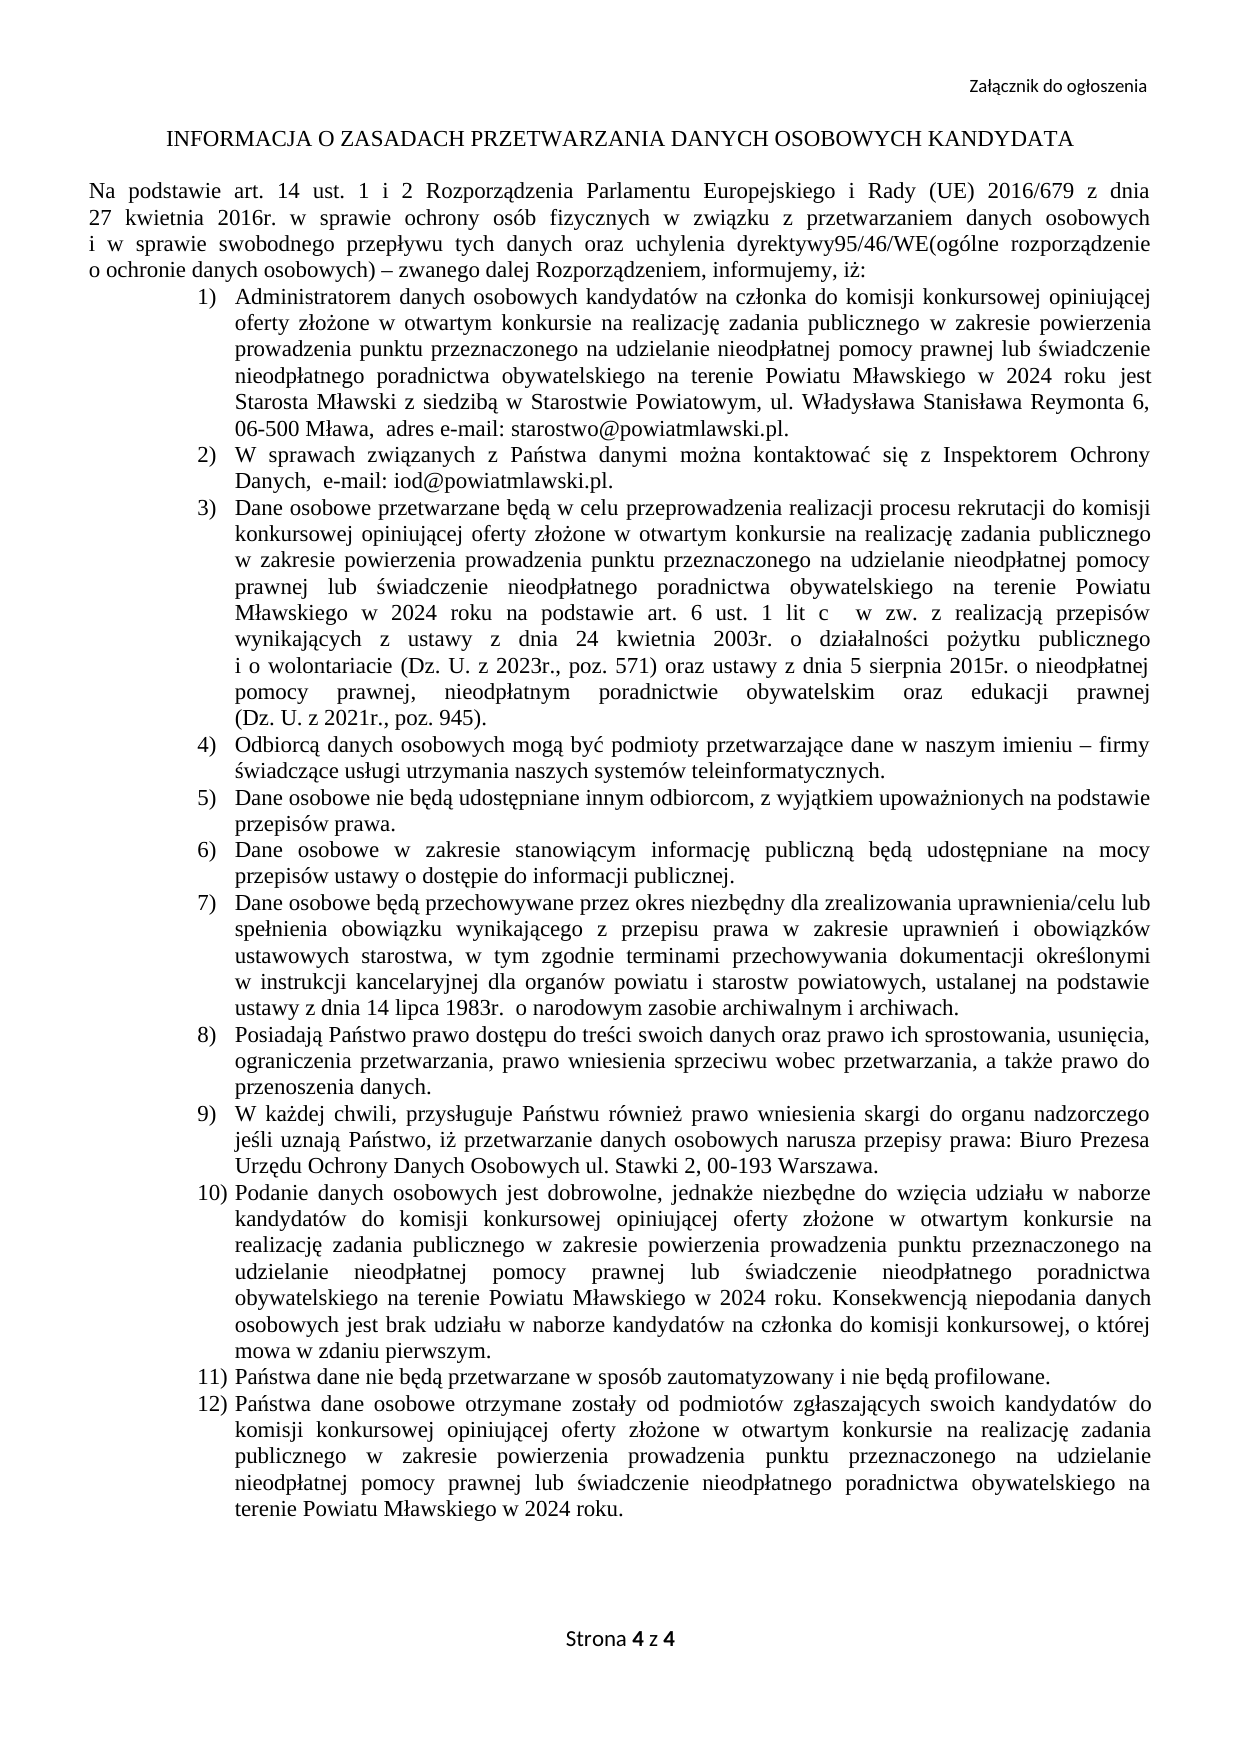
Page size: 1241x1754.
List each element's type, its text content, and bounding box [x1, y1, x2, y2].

text Na podstawie art. 14 ust. 1 i 2 Rozporządzenia Parlamentu Europejskiego i Rady (UE) 2016/679 z dnia 27 kwietnia 2016r. w sprawie ochrony osób fizycznych w związku z przetwarzaniem danych osobowych i w sprawie swobodnego przepływu tych danych oraz uchylenia dyrektywy95/46/WE(ogólne rozporządzenie o ochronie danych osobowych) – zwanego dalej Rozporządzeniem, informujemy, iż: [89, 177, 1152, 283]
list Posiadają Państwo prawo dostępu do treści swoich danych oraz prawo ich sprostowania, usunięcia, ograniczenia przetwarzania, prawo wniesienia sprzeciwu wobec przetwarzania, a także prawo do przenoszenia danych. [197, 1021, 1152, 1100]
list Administratorem danych osobowych kandydatów na członka do komisji konkursowej opiniującej oferty złożone w otwartym konkursie na realizację zadania publicznego w zakresie powierzenia prowadzenia punktu przeznaczonego na udzielanie nieodpłatnej pomocy prawnej lub świadczenie nieodpłatnego poradnictwa obywatelskiego na terenie Powiatu Mławskiego w 2024 roku jest Starosta Mławski z siedzibą w Starostwie Powiatowym, ul. Władysława Stanisława Reymonta 6, 06-500 Mława, adres e-mail: starostwo@powiatmlawski.pl. [197, 283, 1152, 441]
list W każdej chwili, przysługuje Państwu również prawo wniesienia skargi do organu nadzorczego jeśli uznają Państwo, iż przetwarzanie danych osobowych narusza przepisy prawa: Biuro Prezesa Urzędu Ochrony Danych Osobowych ul. Stawki 2, 00-193 Warszawa. [197, 1100, 1152, 1179]
list Podanie danych osobowych jest dobrowolne, jednakże niezbędne do wzięcia udziału w naborze kandydatów do komisji konkursowej opiniującej oferty złożone w otwartym konkursie na realizację zadania publicznego w zakresie powierzenia prowadzenia punktu przeznaczonego na udzielanie nieodpłatnej pomocy prawnej lub świadczenie nieodpłatnego poradnictwa obywatelskiego na terenie Powiatu Mławskiego w 2024 roku. Konsekwencją niepodania danych osobowych jest brak udziału w naborze kandydatów na członka do komisji konkursowej, o której mowa w zdaniu pierwszym. [197, 1179, 1152, 1363]
list Państwa dane nie będą przetwarzane w sposób zautomatyzowany i nie będą profilowane. [197, 1363, 1152, 1390]
list Dane osobowe przetwarzane będą w celu przeprowadzenia realizacji procesu rekrutacji do komisji konkursowej opiniującej oferty złożone w otwartym konkursie na realizację zadania publicznego w zakresie powierzenia prowadzenia punktu przeznaczonego na udzielanie nieodpłatnej pomocy prawnej lub świadczenie nieodpłatnego poradnictwa obywatelskiego na terenie Powiatu Mławskiego w 2024 roku na podstawie art. 6 ust. 1 lit c w zw. z realizacją przepisów wynikających z ustawy z dnia 24 kwietnia 2003r. o działalności pożytku publicznego i o wolontariacie (Dz. U. z 2023r., poz. 571) oraz ustawy z dnia 5 sierpnia 2015r. o nieodpłatnej pomocy prawnej, nieodpłatnym poradnictwie obywatelskim oraz edukacji prawnej (Dz. U. z 2021r., poz. 945). [197, 494, 1152, 731]
table_header [471, 1521, 691, 1549]
list Państwa dane osobowe otrzymane zostały od podmiotów zgłaszających swoich kandydatów do komisji konkursowej opiniującej oferty złożone w otwartym konkursie na realizację zadania publicznego w zakresie powierzenia prowadzenia punktu przeznaczonego na udzielanie nieodpłatnej pomocy prawnej lub świadczenie nieodpłatnego poradnictwa obywatelskiego na terenie Powiatu Mławskiego w 2024 roku. [197, 1390, 1152, 1521]
list Dane osobowe nie będą udostępniane innym odbiorcom, z wyjątkiem upoważnionych na podstawie przepisów prawa. [197, 783, 1152, 836]
table_header [691, 1521, 1030, 1549]
text INFORMACJA O ZASADACH PRZETWARZANIA DANYCH OSOBOWYCH KANDYDATA [89, 125, 1152, 151]
list W sprawach związanych z Państwa danymi można kontaktować się z Inspektorem Ochrony Danych, e-mail: iod@powiatmlawski.pl. [197, 441, 1152, 494]
list Odbiorcą danych osobowych mogą być podmioty przetwarzające dane w naszym imieniu – firmy świadczące usługi utrzymania naszych systemów teleinformatycznych. [197, 731, 1152, 783]
table_header [115, 1521, 471, 1549]
list Dane osobowe w zakresie stanowiącym informację publiczną będą udostępniane na mocy przepisów ustawy o dostępie do informacji publicznej. [197, 836, 1152, 889]
list Dane osobowe będą przechowywane przez okres niezbędny dla zrealizowania uprawnienia/celu lub spełnienia obowiązku wynikającego z przepisu prawa w zakresie uprawnień i obowiązków ustawowych starostwa, w tym zgodnie terminami przechowywania dokumentacji określonymi w instrukcji kancelaryjnej dla organów powiatu i starostw powiatowych, ustalanej na podstawie ustawy z dnia 14 lipca 1983r. o narodowym zasobie archiwalnym i archiwach. [197, 889, 1152, 1021]
